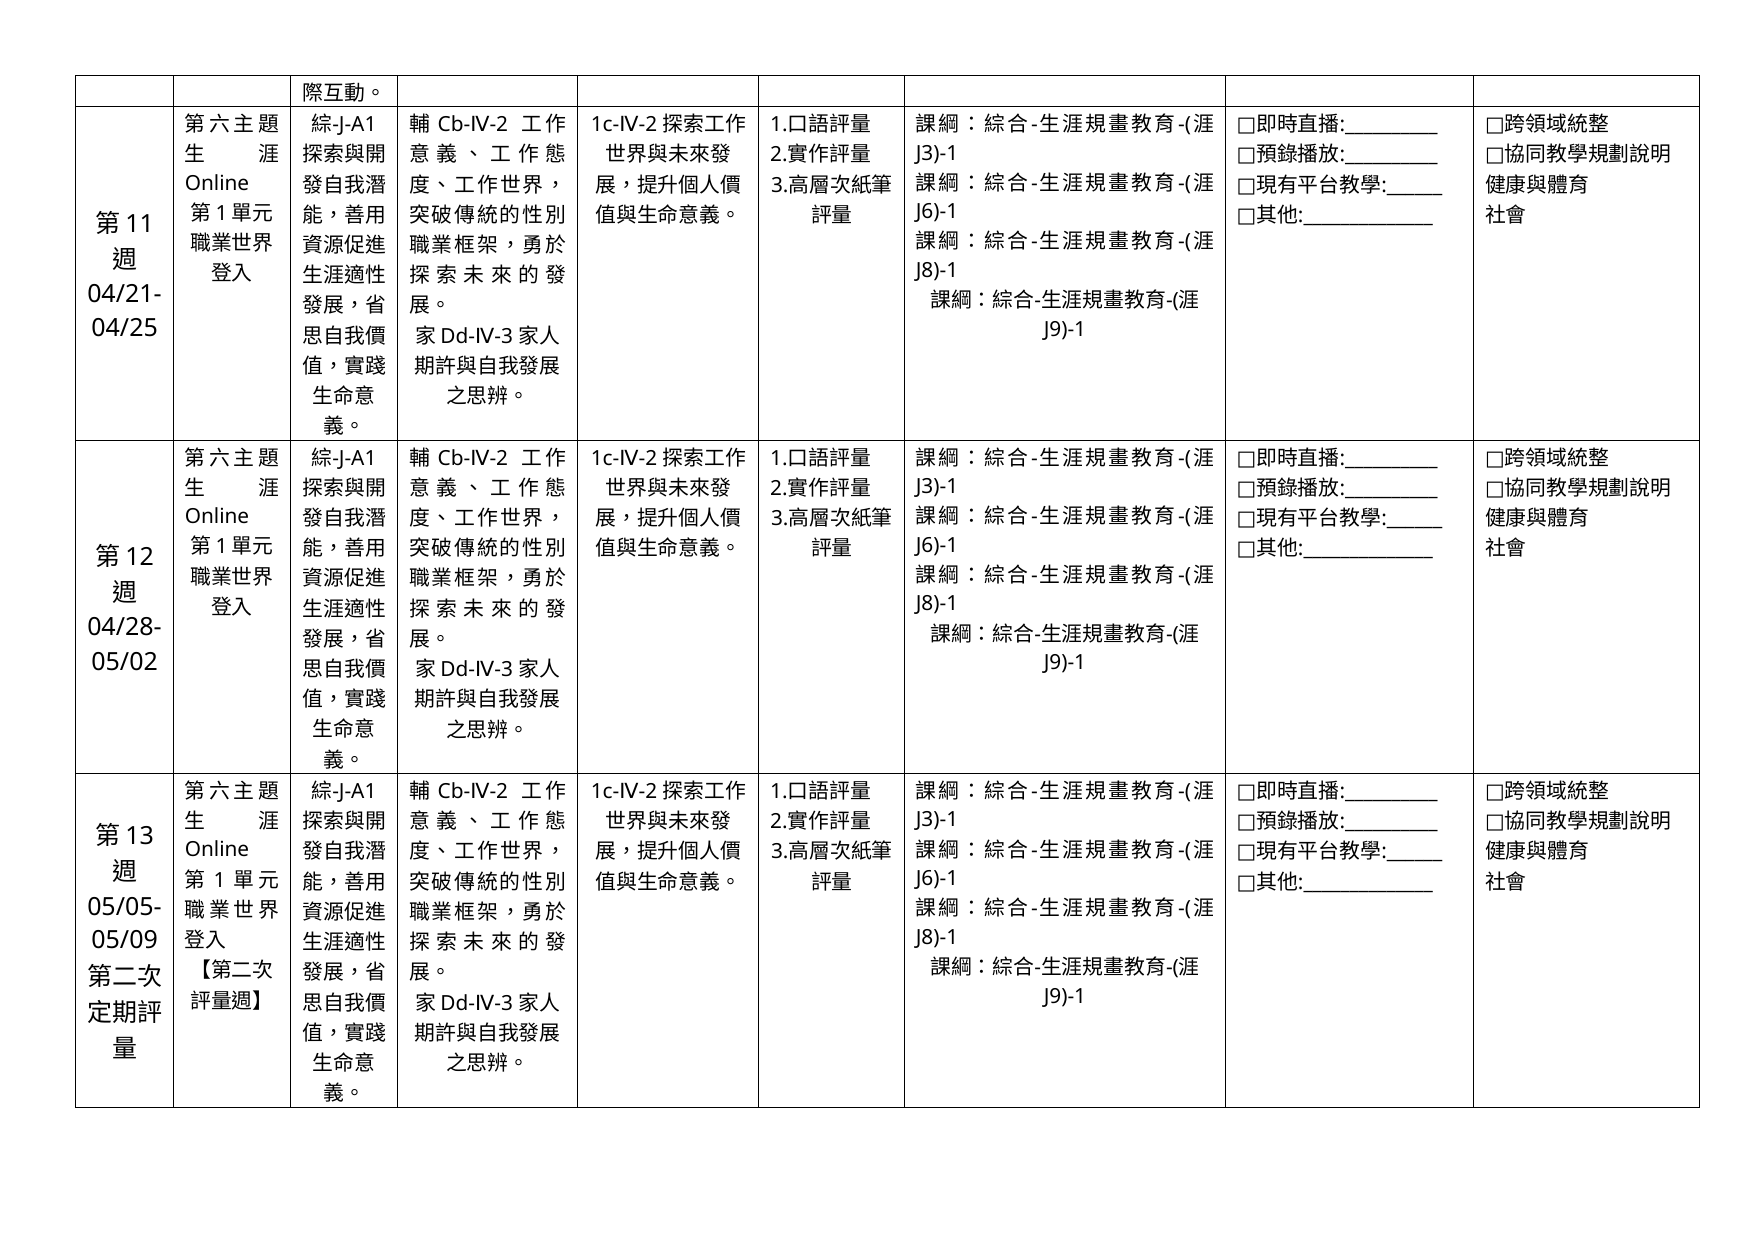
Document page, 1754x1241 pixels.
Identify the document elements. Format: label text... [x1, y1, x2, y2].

table_cell 綜-J-A1 探索與開發自我潛能，善用資源促進生涯適性發展，省思自我價值，實踐生命意義。 [291, 441, 397, 773]
table_cell □跨領域統整 □協同教學規劃說明 健康與體育 社會 [1474, 441, 1699, 773]
table_cell 1.口語評量 2.實作評量 3.高層次紙筆評量 [759, 441, 904, 773]
table_cell 1c-Ⅳ-2 探索工作世界與未來發展，提升個人價值與生命意義。 [578, 774, 758, 1107]
table_cell [759, 76, 904, 106]
table_cell 第六主題生涯Online 第1單元職業世界登入 [174, 107, 290, 440]
table_cell □跨領域統整 □協同教學規劃說明 健康與體育 社會 [1474, 774, 1699, 1107]
table_cell 第13週 05/05-05/09 第二次定期評量 [76, 774, 173, 1107]
table_cell 綜-J-A1 探索與開發自我潛能，善用資源促進生涯適性發展，省思自我價值，實踐生命意義。 [291, 107, 397, 440]
table_cell 課綱：綜合-生涯規畫教育-(涯J3)-1 課綱：綜合-生涯規畫教育-(涯J6)-1 課綱：綜合-生涯規畫教育-(涯J8)-1 課綱：綜合-生涯規畫教育-(涯J9)-1 [905, 441, 1225, 773]
table_cell 輔Cb-Ⅳ-2 工作意義、工作態度、工作世界，突破傳統的性別職業框架，勇於探索未來的發展。 家Dd-Ⅳ-3 家人期許與自我發展之思辨。 [398, 107, 577, 440]
table_cell [76, 76, 173, 106]
table_cell 第12週 04/28-05/02 [76, 441, 173, 773]
table_cell 1c-Ⅳ-2 探索工作世界與未來發展，提升個人價值與生命意義。 [578, 441, 758, 773]
table_cell [1226, 76, 1473, 106]
table_cell 課綱：綜合-生涯規畫教育-(涯J3)-1 課綱：綜合-生涯規畫教育-(涯J6)-1 課綱：綜合-生涯規畫教育-(涯J8)-1 課綱：綜合-生涯規畫教育-(涯J9)-1 [905, 774, 1225, 1107]
table_cell 課綱：綜合-生涯規畫教育-(涯J3)-1 課綱：綜合-生涯規畫教育-(涯J6)-1 課綱：綜合-生涯規畫教育-(涯J8)-1 課綱：綜合-生涯規畫教育-(涯J9)-1 [905, 107, 1225, 440]
table_cell 第六主題生涯Online 第1單元職業世界登入 【第二次評量週】 [174, 774, 290, 1107]
table_cell 輔Cb-Ⅳ-2 工作意義、工作態度、工作世界，突破傳統的性別職業框架，勇於探索未來的發展。 家Dd-Ⅳ-3 家人期許與自我發展之思辨。 [398, 774, 577, 1107]
table_cell □跨領域統整 □協同教學規劃說明 健康與體育 社會 [1474, 107, 1699, 440]
table_cell 綜-J-A1 探索與開發自我潛能，善用資源促進生涯適性發展，省思自我價值，實踐生命意義。 [291, 774, 397, 1107]
table_cell 1.口語評量 2.實作評量 3.高層次紙筆評量 [759, 107, 904, 440]
table_cell [174, 76, 290, 106]
table_cell □即時直播:__________ □預錄播放:__________ □現有平台教學:______ □其他:______________ [1226, 441, 1473, 773]
table_cell [1474, 76, 1699, 106]
table_cell 1c-Ⅳ-2 探索工作世界與未來發展，提升個人價值與生命意義。 [578, 107, 758, 440]
table_cell 際互動。 [291, 76, 397, 106]
table_cell 1.口語評量 2.實作評量 3.高層次紙筆評量 [759, 774, 904, 1107]
table_cell □即時直播:__________ □預錄播放:__________ □現有平台教學:______ □其他:______________ [1226, 774, 1473, 1107]
table_cell [578, 76, 758, 106]
table_cell 第六主題生涯Online 第1單元職業世界登入 [174, 441, 290, 773]
table_cell □即時直播:__________ □預錄播放:__________ □現有平台教學:______ □其他:______________ [1226, 107, 1473, 440]
table_cell 輔Cb-Ⅳ-2 工作意義、工作態度、工作世界，突破傳統的性別職業框架，勇於探索未來的發展。 家Dd-Ⅳ-3 家人期許與自我發展之思辨。 [398, 441, 577, 773]
table_cell 第11週 04/21-04/25 [76, 107, 173, 440]
table_cell [905, 76, 1225, 106]
table_cell [398, 76, 577, 106]
